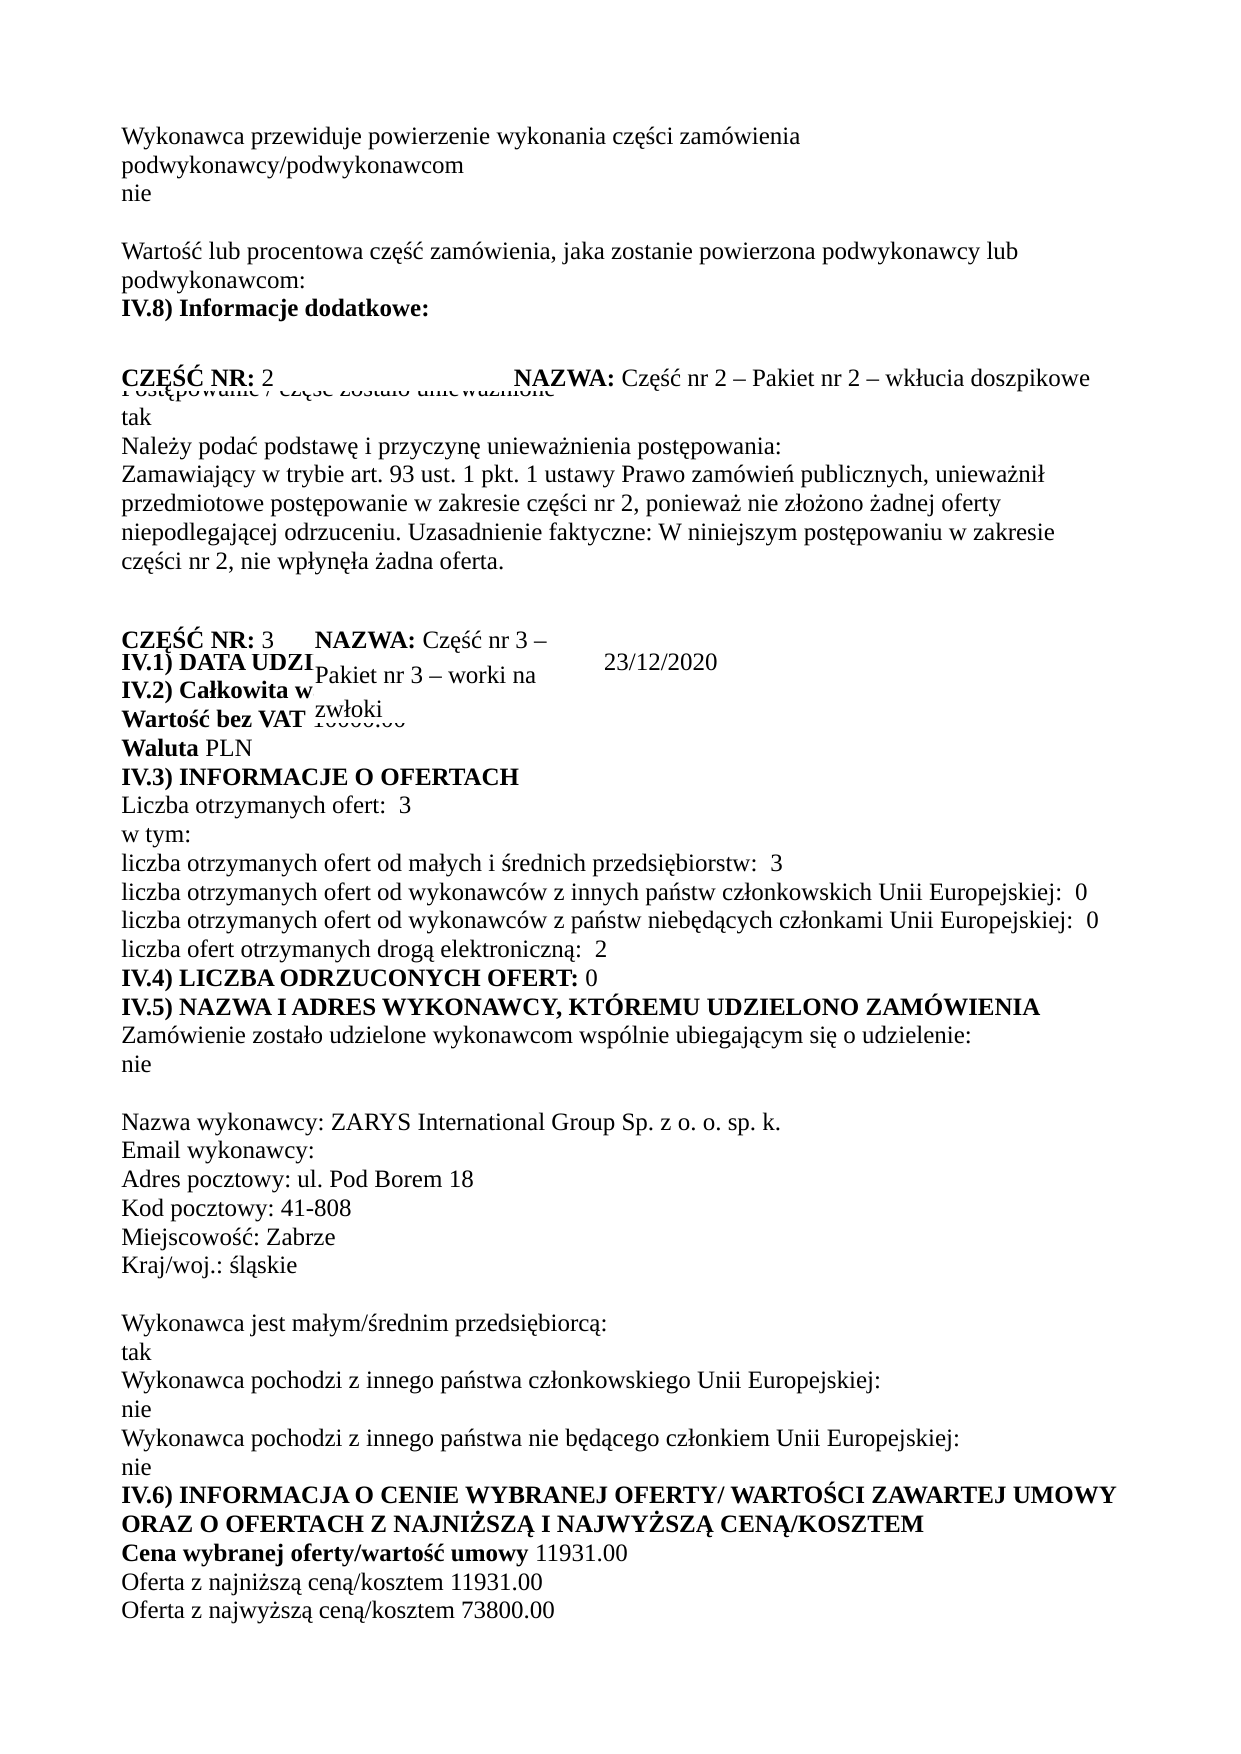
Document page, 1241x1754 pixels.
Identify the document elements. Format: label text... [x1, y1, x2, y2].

table_header [1106, 360, 1122, 370]
table_cell IV.1) DATA UDZIELENIA ZAMÓWIENIA: 23/12/2020 IV.2) Całkowita wartość zamówienia Wartość bez VAT 16000.00 Waluta PLN IV.3) INFORMACJE O OFERTACH Liczba otrzymanych ofert: 3 w tym: liczba otrzymanych ofert od małych i średnich przedsiębiorstw: 3 liczba otrzymanych ofert od wykonawców z innych państw członkowskich Unii Europejskiej: 0 liczba otrzymanych ofert od wykonawców z państw niebędących członkami Unii Europejskiej: 0 liczba ofert otrzymanych drogą elektroniczną: 2 IV.4) LICZBA ODRZUCONYCH OFERT: 0 IV.5) NAZWA I ADRES WYKONAWCY, KTÓREMU UDZIELONO ZAMÓWIENIA Zamówienie zostało udzielone wykonawcom wspólnie ubiegającym się o udzielenie: nie Nazwa wykonawcy: SINMED Sp. z o. o. Email wykonawcy: Adres pocztowy: ul. Graniczna 32B Kod pocztowy: 44-178 Miejscowość: Przyszowice Kraj/woj.: śląskie Wykonawca jest małym/średnim przedsiębiorcą: tak Wykonawca pochodzi z innego państwa członkowskiego Unii Europejskiej: nie Wykonawca pochodzi z innego państwa nie będącego członkiem Unii Europejskiej: nie IV.6) INFORMACJA O CENIE WYBRANEJ OFERTY/ WARTOŚCI ZAWARTEJ UMOWY ORAZ O OFERTACH Z NAJNIŻSZĄ I NAJWYŻSZĄ CENĄ/KOSZTEM Cena wybranej oferty/wartość umowy 9840.00 Oferta z najniższą ceną/kosztem 9840.00 Oferta z najwyższą ceną/kosztem 20910.00 Waluta: PLN IV.7) Informacje na temat podwykonawstwa Wykonawca przewiduje powierzenie wykonania części zamówienia podwykonawcy/podwykonawcom nie Wartość lub procentowa część zamówienia, jaka zostanie powierzona podwykonawcy lub podwykonawcom: IV.8) Informacje dodatkowe: [118, 118, 1122, 325]
table_cell [608, 633, 1122, 644]
table_header [608, 623, 1122, 633]
table_header [118, 623, 608, 723]
table_cell [118, 578, 1122, 588]
table_header [315, 707, 320, 715]
table_cell IV.1) DATA UDZIELENIA ZAMÓWIENIA: 23/12/2020 IV.2) Całkowita wartość zamówienia Wartość bez VAT 10000.00 Waluta PLN IV.3) INFORMACJE O OFERTACH Liczba otrzymanych ofert: 3 w tym: liczba otrzymanych ofert od małych i średnich przedsiębiorstw: 3 liczba otrzymanych ofert od wykonawców z innych państw członkowskich Unii Europejskiej: 0 liczba otrzymanych ofert od wykonawców z państw niebędących członkami Unii Europejskiej: 0 liczba ofert otrzymanych drogą elektroniczną: 2 IV.4) LICZBA ODRZUCONYCH OFERT: 0 IV.5) NAZWA I ADRES WYKONAWCY, KTÓREMU UDZIELONO ZAMÓWIENIA Zamówienie zostało udzielone wykonawcom wspólnie ubiegającym się o udzielenie: nie Nazwa wykonawcy: ZARYS International Group Sp. z o. o. sp. k. Email wykonawcy: Adres pocztowy: ul. Pod Borem 18 Kod pocztowy: 41-808 Miejscowość: Zabrze Kraj/woj.: śląskie Wykonawca jest małym/średnim przedsiębiorcą: tak Wykonawca pochodzi z innego państwa członkowskiego Unii Europejskiej: nie Wykonawca pochodzi z innego państwa nie będącego członkiem Unii Europejskiej: nie IV.6) INFORMACJA O CENIE WYBRANEJ OFERTY/ WARTOŚCI ZAWARTEJ UMOWY ORAZ O OFERTACH Z NAJNIŻSZĄ I NAJWYŻSZĄ CENĄ/KOSZTEM Cena wybranej oferty/wartość umowy 11931.00 Oferta z najniższą ceną/kosztem 11931.00 Oferta z najwyższą ceną/kosztem 73800.00 [118, 644, 1122, 1627]
table_cell Postępowanie / część zostało unieważnione tak Należy podać podstawę i przyczynę unieważnienia postępowania: Zamawiający w trybie art. 93 ust. 1 pkt. 1 ustawy Prawo zamówień publicznych, unieważnił przedmiotowe postępowanie w zakresie części nr 2, ponieważ nie złożono żadnej oferty niepodlegającej odrzuceniu. Uzasadnienie faktyczne: W niniejszym postępowaniu w zakresie części nr 2, nie wpłynęła żadna oferta. [118, 370, 1106, 577]
table_cell [1106, 370, 1122, 577]
table_header [1020, 376, 1025, 385]
table_header [118, 360, 1106, 391]
